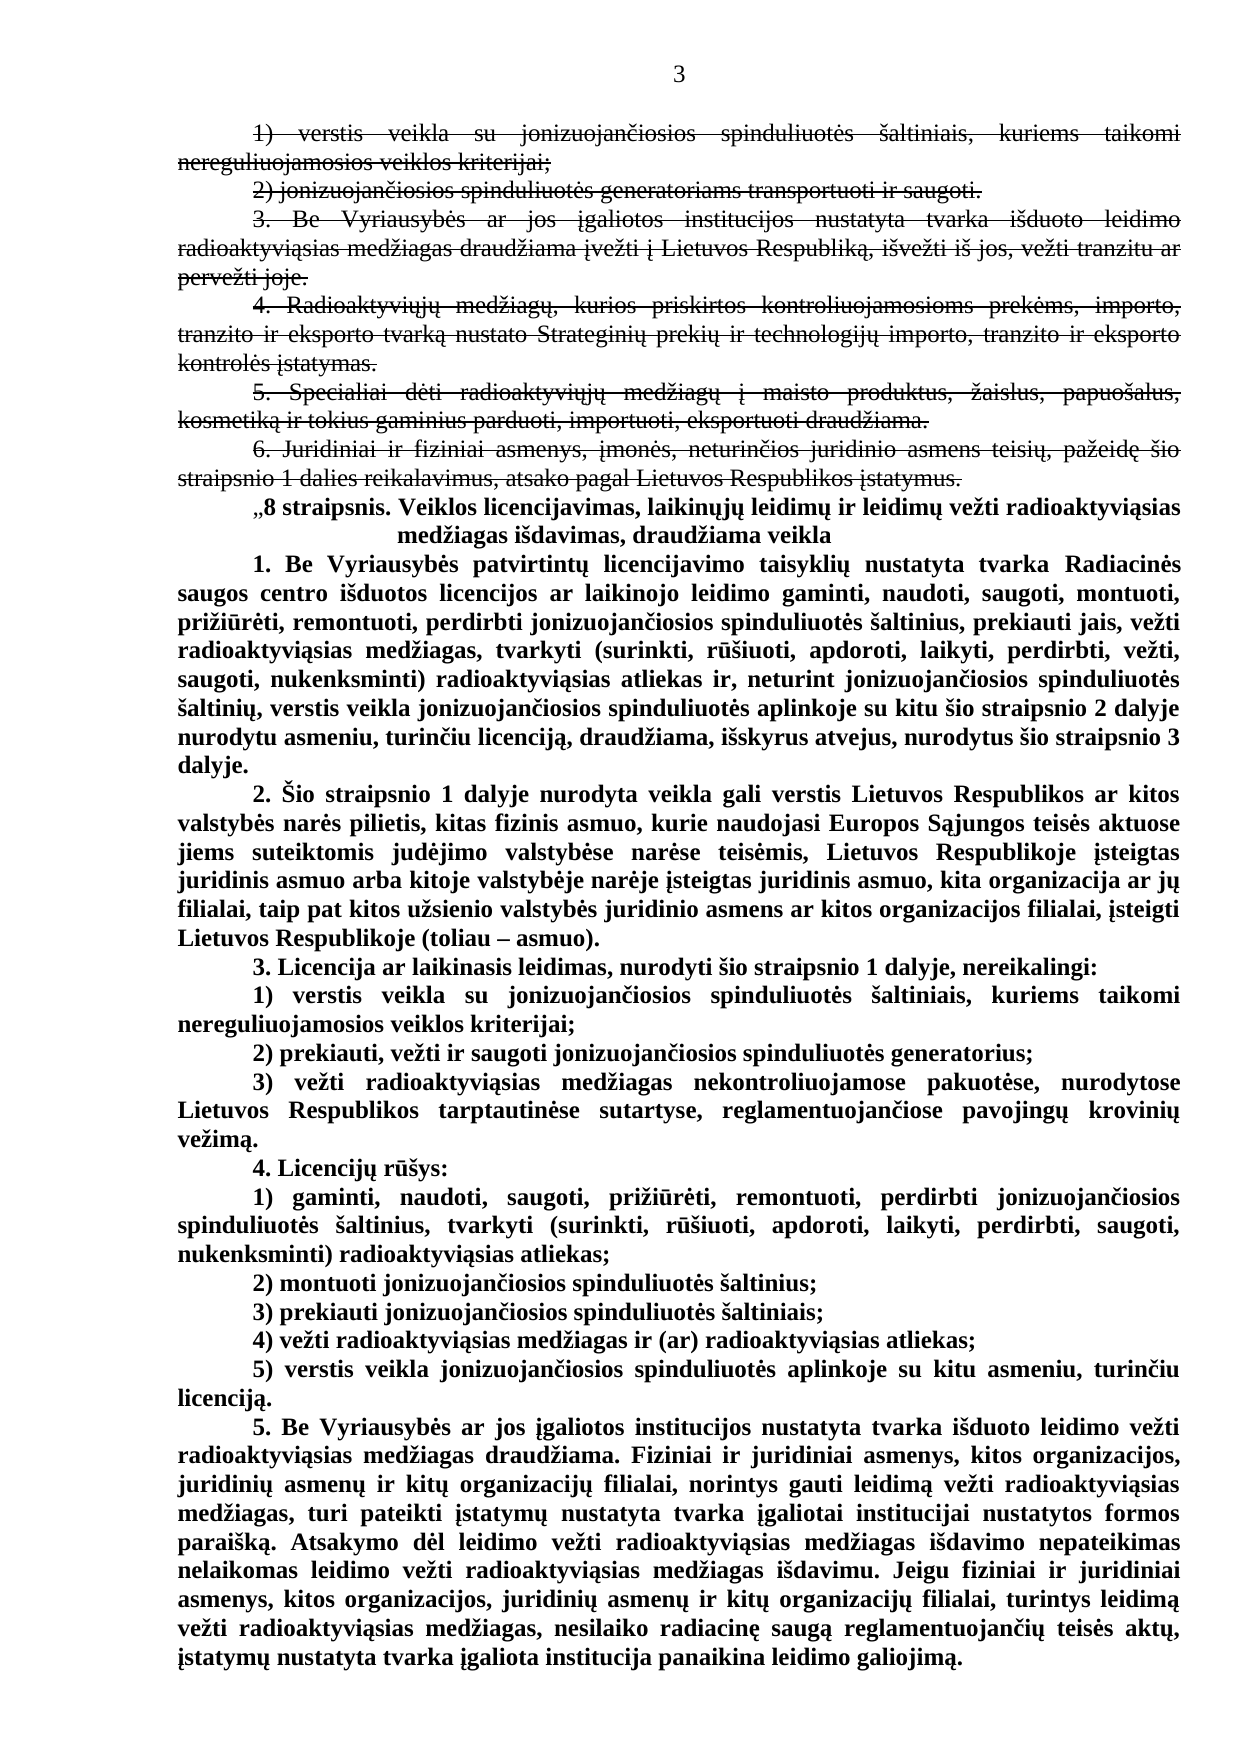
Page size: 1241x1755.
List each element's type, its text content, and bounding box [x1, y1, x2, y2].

text 3. Be Vyriausybės ar jos įgaliotos institucijos nustatyta tvarka išduoto leidimo radioaktyviąsias medžiagas draudžiama įvežti į Lietuvos Respubliką, išvežti iš jos, vežti tranzitu ar pervežti joje. [177, 204, 1181, 249]
text 4. Radioaktyviųjų medžiagų, kurios priskirtos kontroliuojamosioms prekėms, importo, tranzito ir eksporto tvarką nustato Strateginių prekių ir technologijų importo, tranzito ir eksporto kontrolės įstatymas. [177, 336, 1181, 377]
text 2. Šio straipsnio 1 dalyje nurodyta veikla gali verstis Lietuvos Respublikos ar kitos valstybės narės pilietis, kitas fizinis asmuo, kurie naudojasi Europos Sąjungos teisės aktuose jiems suteiktomis judėjimo valstybėse narėse teisėmis, Lietuvos Respublikoje įsteigtas juridinis asmuo arba kitoje valstybėje narėje įsteigtas juridinis asmuo, kita organizacija ar jų filialai, taip pat kitos užsienio valstybės juridinio asmens ar kitos organizacijos filialai, įsteigti Lietuvos Respublikoje (toliau – asmuo). [177, 779, 1181, 952]
text 5. Specialiai dėti radioaktyviųjų medžiagų į maisto produktus, žaislus, papuošalus, kosmetiką ir tokius gaminius parduoti, importuoti, eksportuoti draudžiama. [177, 377, 1181, 434]
text 3) prekiauti jonizuojančiosios spinduliuotės šaltiniais; [177, 1297, 1181, 1326]
text 3) vežti radioaktyviąsias medžiagas nekontroliuojamose pakuotėse, nurodytose Lietuvos Respublikos tarptautinėse sutartyse, reglamentuojančiose pavojingų krovinių vežimą. [177, 1067, 1181, 1153]
text 3. Be Vyriausybės ar jos įgaliotos institucijos nustatyta tvarka išduoto leidimo radioaktyviąsias medžiagas draudžiama įvežti į Lietuvos Respubliką, išvežti iš jos, vežti tranzitu ar pervežti joje. [177, 250, 1181, 291]
text 5. Be Vyriausybės ar jos įgaliotos institucijos nustatyta tvarka išduoto leidimo vežti radioaktyviąsias medžiagas draudžiama. Fiziniai ir juridiniai asmenys, kitos organizacijos, juridinių asmenų ir kitų organizacijų filialai, norintys gauti leidimą vežti radioaktyviąsias medžiagas, turi pateikti įstatymų nustatyta tvarka įgaliotai institucijai nustatytos formos paraišką. Atsakymo dėl leidimo vežti radioaktyviąsias medžiagas išdavimo nepateikimas nelaikomas leidimo vežti radioaktyviąsias medžiagas išdavimu. Jeigu fiziniai ir juridiniai asmenys, kitos organizacijos, juridinių asmenų ir kitų organizacijų filialai, turintys leidimą vežti radioaktyviąsias medžiagas, nesilaiko radiacinę saugą reglamentuojančių teisės aktų, įstatymų nustatyta tvarka įgaliota institucija panaikina leidimo galiojimą. [177, 1412, 1181, 1671]
text 1) verstis veikla su jonizuojančiosios spinduliuotės šaltiniais, kuriems taikomi nereguliuojamosios veiklos kriterijai; [177, 118, 1181, 176]
text 2) jonizuojančiosios spinduliuotės generatoriams transportuoti ir saugoti. [177, 176, 1181, 204]
text 2) prekiauti, vežti ir saugoti jonizuojančiosios spinduliuotės generatorius; [177, 1038, 1181, 1067]
text 5) verstis veikla jonizuojančiosios spinduliuotės aplinkoje su kitu asmeniu, turinčiu licenciją. [177, 1354, 1181, 1412]
text 4) vežti radioaktyviąsias medžiagas ir (ar) radioaktyviąsias atliekas; [177, 1326, 1181, 1354]
text „8 straipsnis. Veiklos licencijavimas, laikinųjų leidimų ir leidimų vežti radioaktyviąsias medžiagas išdavimas, draudžiama veikla [252, 492, 1181, 549]
text 4. Licencijų rūšys: [177, 1153, 1181, 1182]
text 1) verstis veikla su jonizuojančiosios spinduliuotės šaltiniais, kuriems taikomi nereguliuojamosios veiklos kriterijai; [177, 981, 1181, 1038]
text 3. Licencija ar laikinasis leidimas, nurodyti šio straipsnio 1 dalyje, nereikalingi: [177, 952, 1181, 981]
text 1. Be Vyriausybės patvirtintų licencijavimo taisyklių nustatyta tvarka Radiacinės saugos centro išduotos licencijos ar laikinojo leidimo gaminti, naudoti, saugoti, montuoti, prižiūrėti, remontuoti, perdirbti jonizuojančiosios spinduliuotės šaltinius, prekiauti jais, vežti radioaktyviąsias medžiagas, tvarkyti (surinkti, rūšiuoti, apdoroti, laikyti, perdirbti, vežti, saugoti, nukenksminti) radioaktyviąsias atliekas ir, neturint jonizuojančiosios spinduliuotės šaltinių, verstis veikla jonizuojančiosios spinduliuotės aplinkoje su kitu šio straipsnio 2 dalyje nurodytu asmeniu, turinčiu licenciją, draudžiama, išskyrus atvejus, nurodytus šio straipsnio 3 dalyje. [177, 549, 1181, 779]
text 2) montuoti jonizuojančiosios spinduliuotės šaltinius; [177, 1268, 1181, 1297]
text 1) gaminti, naudoti, saugoti, prižiūrėti, remontuoti, perdirbti jonizuojančiosios spinduliuotės šaltinius, tvarkyti (surinkti, rūšiuoti, apdoroti, laikyti, perdirbti, saugoti, nukenksminti) radioaktyviąsias atliekas; [177, 1182, 1181, 1268]
text 4. Radioaktyviųjų medžiagų, kurios priskirtos kontroliuojamosioms prekėms, importo, tranzito ir eksporto tvarką nustato Strateginių prekių ir technologijų importo, tranzito ir eksporto kontrolės įstatymas. [177, 291, 1181, 335]
text 6. Juridiniai ir fiziniai asmenys, įmonės, neturinčios juridinio asmens teisių, pažeidę šio straipsnio 1 dalies reikalavimus, atsako pagal Lietuvos Respublikos įstatymus. [177, 434, 1181, 492]
